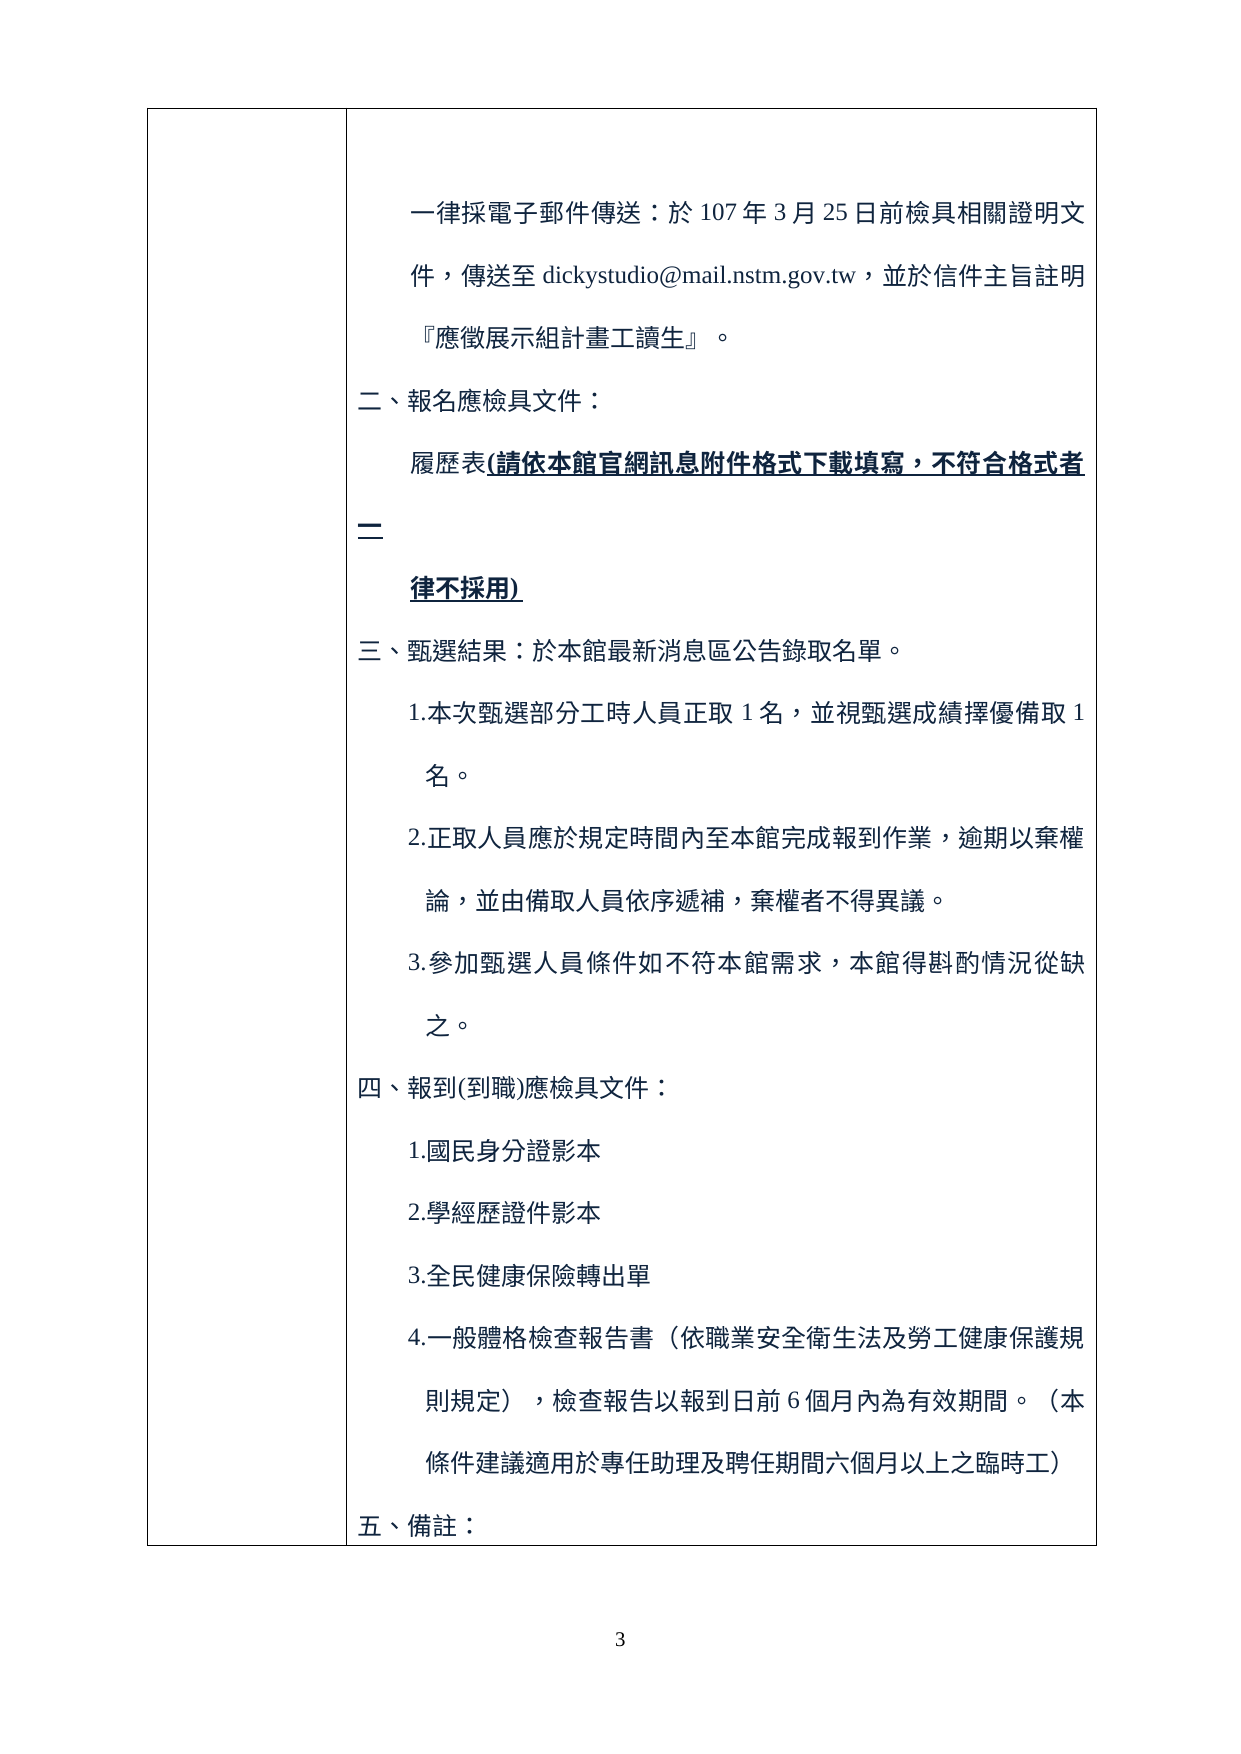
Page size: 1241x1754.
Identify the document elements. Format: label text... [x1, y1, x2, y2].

table_cell 一律採電子郵件傳送：於107年3月25日前檢具相關證明文件，傳送至dickystudio@mail.nstm.gov.tw，並於信件主旨註明『應徵展示組計畫工讀生』。 二、報名應檢具文件： 履歷表(請依本館官網訊息附件格式下載填寫，不符合格式者一 律不採用) 三、甄選結果：於本館最新消息區公告錄取名單。 1.本次甄選部分工時人員正取1名，並視甄選成績擇優備取1名。 2.正取人員應於規定時間內至本館完成報到作業，逾期以棄權論，並由備取人員依序遞補，棄權者不得異議。 3.參加甄選人員條件如不符本館需求，本館得斟酌情況從缺之。 四、報到(到職)應檢具文件： 1.國民身分證影本 2.學經歷證件影本 3.全民健康保險轉出單 4.一般體格檢查報告書（依職業安全衛生法及勞工健康保護規則規定），檢查報告以報到日前6個月內為有效期間。（本條件建議適用於專任助理及聘任期間六個月以上之臨時工） 五、備註： [347, 109, 1096, 1545]
table_cell [148, 109, 346, 1545]
